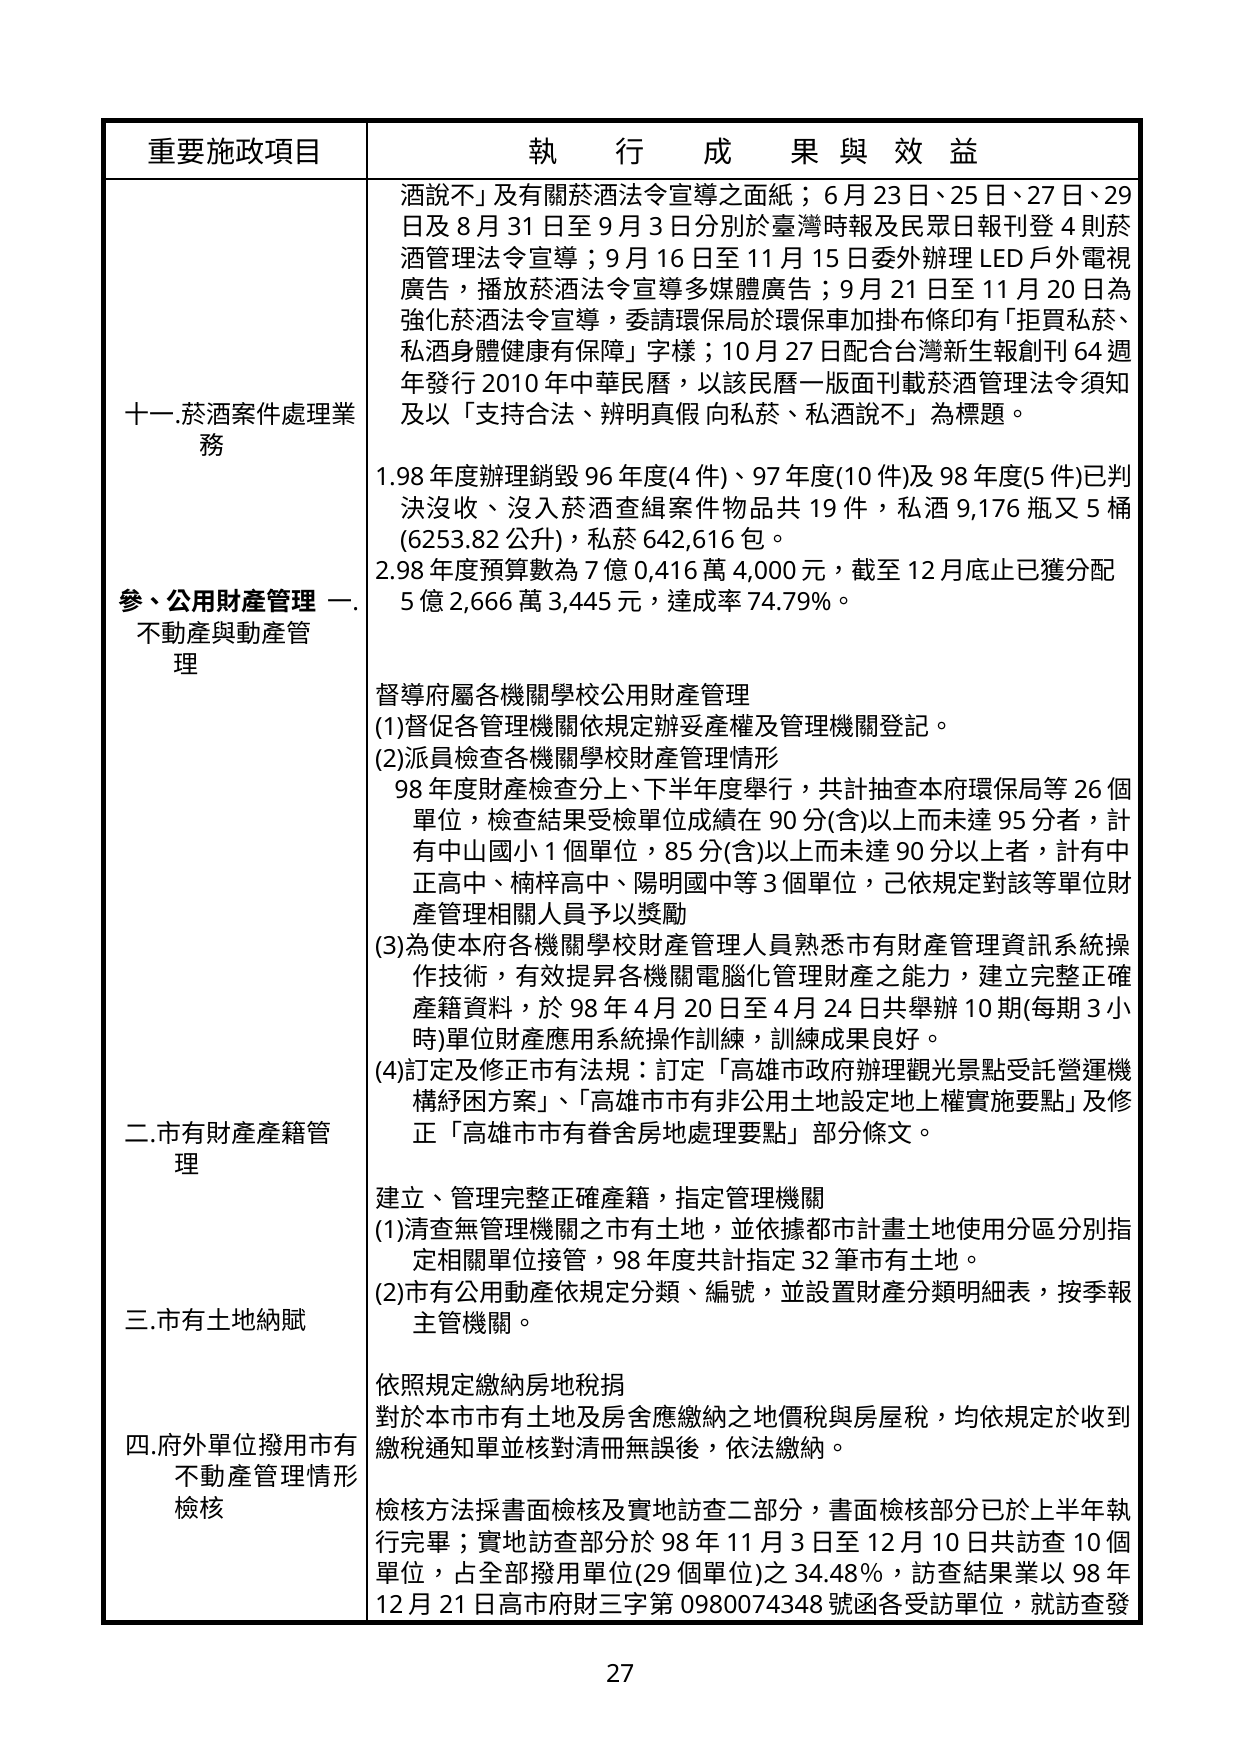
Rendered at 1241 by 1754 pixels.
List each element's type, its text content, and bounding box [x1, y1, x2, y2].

table_cell 1.切實掌握財源並予妥善運用，使各項市政建設能順利發展 本府98年度歲入預算數為734.13億元，其中稅課收入340.54億 元，非稅課收入102.25億元，補助收入291.34億元，預算執行率為83.77%。 2.加強財務行政管理，嚴格控制支出，促使各項經費經濟有效使用，歲入方面加強督促機關各項收入繳庫事宜，歲出方面嚴格審查各項經費支出並確實執行。 3.推動採購卡，簡化支付流程 (1)賡續推動各機關學校辦理實體採購卡及網路採購卡業務。 (2)98年度各機關實體卡刷卡金額為11億元，網路採購卡刷卡金 額為0.38億元 1.加強稅外收入之管理，充裕庫收 督導各機關將各項規費、罰鍰、信託管理、財產及其他收入，依照 規定繳庫。 2.嚴密管理各項收入憑證，以防止意外或不法情事之發生督導各機關確實依「高雄市政府所屬各機關學校收入憑證管理要點」辦理。 辦理公債籌劃發行與還本付息業務 (1)98年度發行2期零息無實體公債共計156億元，充分運用年度債務付息預算，注意市場利率趨勢，掌握發行時點，節省利息支出。 (2)按期別撥付本市債務基金發行公債之相關費用及還本付息等費用 。 訂定「高雄市98年房屋稅地價稅使用牌照稅辦理延期或分期繳納作業原則」，於98年3月23日以高市府財二字第0980016791號函發布。 本府98年度市稅預算數為190.40億元，截至98年12月底止實徵淨額累計數185.31億元，達成率為97.3﹪。 本府稅捐處積極戮力加強清理欠稅，98年度計徵起9.47億元。 1.98年4月2日辦理97年度公股代表考核。 2.高雄銀行98年度盈餘預算數2億933萬元，截至12月底稅前盈餘4,037萬元，全年預算達成率19.28％。 3.公股代表對於該行處理重大事項，均於會商或會議議決前，就相關 議題加註意見陳報市府。 1.98年3月5日辦理該所97年度經營績效考核。 2.分別於98年1月、7月二次抽查質借品安全管理及存貨控管情形。 3.現行質借放款利率為月息9厘，發揮平衡民營當舖高利之功能。 4.98年度盈餘預算數1,819萬元，截至12月底稅前盈餘2,138萬元， 預算達成率117.53％。 1.各社均依照章程規定，定期召開理、監事、社務會議暨社員代表大 會，聽取各項工作報告、業務報告，審議各項提案。 2.各社人事升遷任用確實依照人事管理規則規定辦理，並督促加強員 工職前及在職訓練。 3.督促建立各項制度，加強社員合作教育及增進社員福利。 1.各社存放款及代理業務均依規定辦理，經行政院金融監督管理委員 會檢查之經營缺失事項，除監督檢討改善並予追蹤考核。 2.每月依據業務報告分析經營狀況，督導改善。 3.派員查核變現性資產，本年度共檢查總、分社5家，尚未發現重大 違失情形。 4.督導信用合作社於努力拓展業務外，並配合政府政策提高備抵呆帳 提撥率、積極轉銷呆帳，98年度逾放比率均有下降之情形。 督導各社辦理增股，充實自有資金，輔導監事會監察各項開支，糾正不當開支，並加強稽核，防範舞弊之發生及開源節流，改善財務結構。 1.督導農、漁會信用部依據政府金融法規辦理信用業務並追蹤考核。 2.督導農、漁會信用部積極清理逾期放款，加強催收以利業務，98 年度逾放比率均有下降之情形。 3.督促追蹤業務改善情形。配合經濟發展局及海洋局辦理年度考核。 4.派員查核變現性資產，本年度共辦理5家，尚未發現重大違失情形。 1.依據本府98年度菸酒查緝抽查計畫，截至98年12月底止，實際抽查本市菸酒製造業、進口、買賣業共599家，達成率120.77﹪ 2.98年全年度因檢舉案等查獲涉嫌違反菸酒管理法案件共143件，查扣私菸331,729包，私酒7,031.87公升，市值1,441餘萬元。 3.98年1月16日起，配合本府推動空地綠美化，於民族路旁(大樂民族店附近)及和平一路旁(寒軒和平店對面)燈箱上刊登菸酒法令 宣導廣告，呼籲民眾勿購買來路不明或低價菸酒。 4.98年2月14日為擴大宣導菸酒法令，於二二八和平公園舉辦2009 市長盃全國滾球示範賽暨菸酒法令宣導活動。現場安排豐富、精彩的活動及表演，並精心準備禮物與獎品，吸引近千位民眾熱情參與。並以更活潑、更貼近現代生活的方式，進行私劣菸酒法令宣導，如有獎徵答、MSN創意手繪活動及發放宣導品等方式，使民眾對於菸酒法令有更深刻的認知。 5.98年配合本府及社區各項活動，在活動現場共辦理23次菸酒管理 法令宣導；4月1日至30日使用高雄市公車廣告菸酒管理法令宣 導；4月9日重新印製「酒類廣告與促銷問與答」、「私劣菸酒問與答」、「未變性酒精問與答」三種宣導摺頁(含修正部分內容及重新設計封面)；4月24日委外製作印有「支持合法、辨明真假、向私菸、私酒說不」及有關菸酒法令宣導之面紙； 6月23日、25日、27日、29日及8月31日至9月3日分別於臺灣時報及民眾日報刊登4則菸酒管理法令宣導；9月16日至11月15日委外辦理LED戶外電視廣告，播放菸酒法令宣導多媒體廣告；9月21日至11月20日為強化菸酒法令宣導，委請環保局於環保車加掛布條印有「拒買私菸、私酒身體健康有保障」字樣；10月27日配合台灣新生報創刊64週年發行2010年中華民曆，以該民曆一版面刊載菸酒管理法令須知及以「支持合法、辨明真假 向私菸、私酒說不」為標題。 1.98年度辦理銷毀96年度(4件)、97年度(10件)及98年度(5件)已判決沒收、沒入菸酒查緝案件物品共19件，私酒9,176瓶又5桶(6253.82公升)，私菸642,616包。 2.98年度預算數為7億0,416萬4,000元，截至12月底止已獲分配 5億2,666萬3,445元，達成率74.79%。 督導府屬各機關學校公用財產管理 (1)督促各管理機關依規定辦妥產權及管理機關登記。 (2)派員檢查各機關學校財產管理情形 98年度財產檢查分上、下半年度舉行，共計抽查本府環保局等26個單位，檢查結果受檢單位成績在90分(含)以上而未達95分者，計有中山國小1個單位，85分(含)以上而未達90分以上者，計有中正高中、楠梓高中、陽明國中等3個單位，己依規定對該等單位財產管理相關人員予以獎勵 (3)為使本府各機關學校財產管理人員熟悉市有財產管理資訊系統操 作技術，有效提昇各機關電腦化管理財產之能力，建立完整正確 產籍資料，於98年4月20日至4月24日共舉辦10期(每期3小時)單位財產應用系統操作訓練，訓練成果良好。 (4)訂定及修正市有法規：訂定「高雄市政府辦理觀光景點受託營運機構紓困方案」、「高雄市市有非公用土地設定地上權實施要點」及修正「高雄市市有眷舍房地處理要點」部分條文。 建立、管理完整正確產籍，指定管理機關 (1)清查無管理機關之市有土地，並依據都市計畫土地使用分區分別指定相關單位接管，98年度共計指定32筆市有土地。 (2)市有公用動產依規定分類、編號，並設置財產分類明細表，按季報主管機關。 依照規定繳納房地稅捐 對於本市市有土地及房舍應繳納之地價稅與房屋稅，均依規定於收到繳稅通知單並核對清冊無誤後，依法繳納。 檢核方法採書面檢核及實地訪查二部分，書面檢核部分已於上半年執行完畢；實地訪查部分於98年11月3日至12月10日共訪查10個單位，占全部撥用單位(29個單位)之34.48％，訪查結果業以98年12月21日高市府財三字第0980074348號函各受訪單位，就訪查發現之缺失檢討改進，並列為加強財產管理參考，以增進市有財產使用效能。 1.已出租市有非公用土地予以讓售。 2.繼續辦理新草衙專案地區市有土地讓售。 3.市有非公用空地辦理標售。 4.98年度合計出售1億2,012萬元。 1.98年度房租收入1萬5,962元。 2.98年度土地租金收入8,832萬元。 3.98年度違約金收入150萬5,883元。 追收被占用市有非公用土地使用補償金，98年使用補償金收入2,451萬元。 1.解決市有停車場不足問題 98年度提供交通局借用市有非公用空地，規劃作為臨時停車場計 45筆，面積2.31公頃。 2.美化市容，提供市民休閒場所 98年度提供區公所借用辦理綠美化作業計44筆，面積1.37公頃。 1.嚴格控制預算，促使庫款靈活調度： (1)建立各機關(工作計畫)歲出分配預算餘額資料檔，作為辦理支付之依據。 (2)代理銀行將各機關學校收入繳款資料(保管金繳款書8,902件、特種基金繳款書42,689件)、支出收回資料8,216件，匯入電子支付作業系統，作為辦理支付之依據。 (3)編製各類支付報表，提供上級決策參考。 2.加強支付資料審核，確保庫款安全，提供正確、迅速付款服務： (1)複核、簽放各機關學校付款支付資料192,951件。 (2)複核各機關學校轉帳資料2,238件、移轉資料205件。 (3)本年度支付淨額計233,228,618,432元。 (4)提供支付資訊予各機關學校隨時查詢核對。 1.全年支付筆數274,402筆，簽發市庫支票27,504張，其中領回轉 發支票26,414張，自領支票558張，郵寄支票7張及存帳支票525張。 2.受理動態密碼卡及放行憑證之申請、換發 受理動態密碼卡及放行憑證之申請、換發共898件，金額69萬4,100元，並於支付系統設定使用權限。 3.定期或不定期查核代庫銀行受託辦理部分支付業務情形 查核簽發市庫支票辦理情形3次，另查核電子支付作業系統安全控 管2次。 4.辦理逾5年未兌市庫支票繳庫事宜 依高雄市市庫集中支付電子作業處理要點第22點規定，辦理逾5 年未兌市庫支票繳庫共繳納2萬1,694元。 增加就業機會，降低失業率，並提振本市經濟 (1)98年度計核准16家廠商，其中非屬三大園區者計有5家，屬三大園區者計有11家。 (2)98年度共有32家廠商請領補貼款，融資利息補貼0.18億元，租金補貼0.09億元，房屋稅補貼3.59萬元，共計0.27億元。 支付公債發行及還本付息手續費 (1)透過債務基金按期支付所需費用並辦理公債還本付息手續。 (2)98年度以借低利率償還高利率借款及啟動利率協商機制，為本府節省1.12億元之利息。 (3)協助本府各機關辦理借款詢價，為本府節省利息1.21億元。 支付歷年發行公債之利息 透過債務基金按期支付。 支付賒借收入利息 依賒借收入貸款金額及利率辦理利息支付手續。 支付調節庫款收支所舉借短期借款利息 按借款金額透過債務基金辦理撥付利息手續。 償還部分貸款及歷年發行公債本金 依還本期限辦理償還到期公債及借款本金。 1.加強推行為民服務工作，定期檢討成效，以落實為民服務 (1)充實改善各項服務及櫃台化作業，俾利民眾洽公，提升服務績 效。 運用現代化資訊與通信科技，強化全功能服務櫃台功能，整 合運用各稅的電腦資訊，將納稅人經常洽辦之37項服務項目 ，集中於單一窗口並受理跨區申辦，迅速完成民眾洽辦事項，免除奔波久候之苦，達到隨到隨辦立即服務之目標。全年共20萬餘件績效卓著，落實「一處收件、全程服務」及「單一窗口」的便民服務。 為提升服務品質，除平日實施中午不打烊辦公服務外，並於 使用牌照稅、房屋稅及地價稅三大稅開徵期間實施「延時服務」及「引導服務」措施，擴大服務層面，民眾反應良好。 為照顧偏遠地區民眾，免除其舟車勞頓，設立旗津服務台， 提供核發各種稅務證明等35種服務，便利離島居民申辦各項稅務案件，全年累計服務19,641件。 推行全國首創「稅單健康檢查-讓您稅的安穩」便民措施，「主 動」協助納稅人檢視稅單，以維護其權益；此一前瞻創新之 作法，經新聞媒體刊載已廣獲回響，全年累計服務103,750 件。 設置「稅易通-客服務中心」提供民眾電話語音查詢申辦進度、預約服務或申辦稅務案件，民眾透過家中或公共電話撥打服務專線代表號2293363，服務地點無限延伸。98年12月中旬上線，客服中心受理申辦及預約服務167件。查詢111件。 (2)重新檢修及美編稅捐稽徵處全球資訊網網站，增設廣告圖示專 區、兒童網─尋寶天地、節能減碳專區、生活資訊及電子賀卡， 擴大網站服務功能並提升網際網路服務品質。線上申辦全年共 5,048件，網頁瀏覽查詢人次累計1,855,833次。 (3)為提升稽徵服務品質，不斷加強員工各項訓練，以提升本府服 務形象。 辦理為民服務專題等訓練課程，兩場參與訓練同仁及志工約 計120人次。導引同仁正確服務觀念，及培養同仁優質的服 務禮儀，進而提升為民服務品質及機關形象。 辦理「為民服務-電話服務禮貌」專題演講，強化電話實地演練，藉此加強同仁之電話服務禮儀及應對技巧。 於各稅開徵前安排1小時之為民服務講習課程，激發同仁服 務熱忱。 派員參加市府及人發中心、財訓所辦理之相關為民服務訓練 課程。 (4)辦理民眾意見調查，經由對民眾各項納稅服務或稽徵業務問卷 調查，俾能檢討及反映實際作業狀況，以為改進之參考。調查 對象為設籍高雄市(縣)且年滿20歲以上之民眾，調查時間自 98年11月1日至11月30日止，有效回收1,068件。 調查結果顯示，整體服務品質滿意度為94.47%，顯示一年來 為民服務的努力獲致民眾高度的評價。 稅務服務項目中以「服務櫃台人員的禮貌及服務態度」最令 民眾滿意。 有關民眾建議事項，業已轉發相關單位全面檢討，以強化為 民服務品質。 (5)為落實為民服務工作，積極提升為民服務品質，定期或不定期 考核稅捐稽徵處各分處為民服務工作，並將考核結果函請各單 位檢討改進。98年分別對稅捐稽徵處各分處執行書面考核、實 地考核各1次，並彙整考核缺失，要求各分處檢討改善。 (6)為善用社會資源延伸服務據點，以加強為民服務，與本市各區 公所、戶政事務所及民間企業建立跨官產合作關係，發揮資源 共享效益，以提升為民服務效能及形象。98年度累計服務39,065件，績效良好。 2.訂定多元化之租稅教育及宣導活動計畫，並確實執行，使納稅人瞭解 各稅稅法規定，加強徵納雙方溝通，以提高納稅意願 (1)訂定98年度租稅教育及宣導工作計畫，並切實執行。 (2)舉辦租稅教育與宣導共計辦理371場次。 宣導租稅法令常識，維護市民納稅權益，全年不定期舉辦租 稅宣導，市民反應熱烈，不但圓滿達成租稅宣導任務提升機 關形象，更有助稅收及增進徵納雙方和諧關係： a.配合節日、節慶舉辦租稅宣導，如結合「98年高雄市龍舟 粽葉競賽世運體驗區及愛河週邊系列活動」、「重陽節聯歡租稅宣導活動」及「結合2009左營萬年季」、「跨年晚會租稅宣導活動」等。 b.慶祝一年一度稅務節暨表揚對稅務有功人員，舉辦「慶祝稅務節暨志工表揚」。 c.提升市民文藝氣息及生活品質，結合「98年藝術市集活動」、「98訴願宣導音樂會」、「港都星光小學堂」、「幸褔響宴活動」、「唐美雲歌仔戲」、「風華再現-港都金曲活動」等， 辦理租稅宣導，加強民眾正確之稅務認知。 d.提倡正當休閒活動，增進親子情誼促進家庭和諧，並適時宣導租稅，舉辦「稅務平安大冒險統一發票暨使用牌照稅」、「躍動世運酷玩港都統一發票暨房屋稅開徵」、「結合2009市長盃全國滾球示範賽租稅宣導」、「結合陽光港都全民單車之旅」、「活力租稅健行」、「結合迎向幸褔」及「結合漫遊高雄~健康向前走活動」等活動。 加強租稅教育宣導，以建立民眾正確稅務觀念，全年不定期 舉辦租稅教育講習，適時宣導租稅法令並解決民眾各項稅務 疑義。 a.加強培訓租稅宣傳隊，提升其專業素養及宣傳技巧，俾使租稅教育與宣傳工作順利推展。 b.針對不同的納稅人需要，舉辦「租稅行動教室」、「租稅．健康．生活大贏家」、「土地增值稅申報實務講習」、「98年度教師講習」、「租稅假日創意廣場」、「租稅kuso尋找打狗七號」及「網路讀書會」等租稅教育課程。 c.加強學童及教師租稅法令常識宣導及培養誠實納稅觀念，舉辦「幸褔一家－幸褔家庭計畫」、「2009WoGo二人組． 相聲飆稅－酷」、「幸褔家庭計畫學習活動」、「2009高雄市 稅務盃．青春尬一下三對三籃球鬥陣賽」、「好書交換」、及 「租稅歌中劇比賽」等租稅教育及宣導活動。 (3)利用媒體辦理各項宣導。 各稅開徵期間，利用發布新聞、張貼開徵海報及公告、懸掛 布條、電子看板廣告、公車車體廣告、電視跑馬燈等媒體密 集擴大宣傳，以全面廣為周知社會大眾，有效防止新欠提升 稽徵績效。 編印各種稅務文宣資料：舉如宣導手冊、稅法輯要、節稅密 碼、稅務小錦蘘、稅務講習講義等，分送納稅義務人或民眾 參閱。 (4)加強新頒稅務法令及重要措施發布新聞及開闢稅務專欄本年度共發布新聞計494件，見報數達597件，除有助於建立民眾正確誠實納稅觀念，對稅制、稅政推動以及機關形象的提升更助益良多。 1.徵收地價稅 98年度預算數54億元，實徵淨額為57.35億元，超徵3.35億元： (1)落實運用工務局、地政處、國稅局等機關通報之開工報告、公 共設施完竣及相關營利事業等資料，以確實釐正稅籍並正確開徵地價稅。 (2)確實執行98年度地價稅稅籍清查工作，採地毯式逐筆全面清查，以健全土地稅籍並公平合理課稅。總計全年清查作業增加 稅收6.76億元，並榮獲財政部評定為甲等稅處第1名。 (3)執行98年度地價稅開徵及催徵工作，在開徵前訂定地價稅宣導工作計畫，利用各項媒體廣為宣傳，提醒納稅人如期繳納， 以提高徵績；開徵期間加強納稅諮詢及補單作業，於滯納期滿 積極清理欠稅，順利達成預算數。 2.徵收土地增值稅 98年度預算數37億元，實徵淨額為22.61億元，短徵14.39億元： (1)98年受大環境低迷景氣及國際金融風暴等因素影響，致土地交 易案件減少。 (2)又移轉土地多為無漲價或低漲價之案件，其中免稅件數占總申報件數達61.5%，又繳納1,000萬元以上大額案件較往年大幅減少，故影響稅收甚鉅。 (3)為增加稅收，除加強免稅、不課稅申報案件之審理及致力各項 列管土地之清查，並加強掌控法院拍賣案件之稅額分配繳納情 形；但仍不敵金融風暴景氣不佳等因素，全年稅收僅有22.61 億元。 3.徵收契稅 98年度預算數11億元，實徵淨額為11.33億元，超徵0.33億元： (1)98年因國際金融風暴景氣不佳，而使投資者裹足不前並影響民眾購屋意願，為使順利達成預算，除加強稽徵外，並積極輔導營建業者就已出售房屋，儘速投納契稅，以增裕庫收。 (2)加強中途變更起造人名義案件之管制及查核，以防杜逃漏。 (3)落實契稅跨區申報及跨區查欠作業，便利納稅人就近及早完成 申報，終順利達成預算且超徵0.33億元。 4.徵收房屋稅 98年度預算數47.5億元，實徵淨額為52.79億元，超徵5.29億元： (1)確實運用營繕、營業登記、門牌整編、執行業務者設立異動、 工廠設立及歇業、醫院診所等資料，以健全房屋稅籍並正確開 徵房屋稅。 (2)執行98年房屋稅籍全面清查工作計畫，確實核對房屋稅籍，俾公平合理課稅，總計全年清查作業增加稅收1.99億元。 (3)執行98年度房屋稅開徵、催徵工作計畫，於開徵前廣為宣導開徵訊息，於開徵期間加強納稅諮詢及補單作業，並於滯納期滿積極清理欠稅，終達成預算目標。 5.徵收印花稅 98年度預算數5.5億元，實徵淨額為5.54億元，超徵0.04億元： (1)訂定98年印花稅總檢查工作計畫，擇選經驗豐富、熟稔查核方 法之同仁組成檢查小組進行查核，總計查核1,687家，自動補 報補繳稅額15,358萬元，查獲違章商號31家及稅額13,079元。 (2)積極輔導營業人就應納憑證稅額較大者改以繳款書方式完納印 花稅，除可避免銷花不合規定情形，又可防杜揭下重用之弊端， 助益稅收。 (3)廣為蒐集應稅憑證資料，尤其對工程承攬業者及其立約相對人 做篩選及有效查核，並發函輔導補習班、安養中心等辦理印花 稅總繳(目前總繳商號已達1,719家)，以確保稅收。 6.經徵工程受益費 楠梓2-5號等6條道路，自93年4月1日起分3年6期開徵，截至98年12月底止已徵起費額為1億1,333萬元。 1.徵收使用牌照稅 98年預算數34.10億元，實徵淨額為34.24億元，超徵0.14億元： (1)辦理車輛稅籍資料與監理處車籍資料互相勾稽，並予釐正。 (2)加強清查欠稅人戶籍地址，若查得新址，即予更正投遞住所， 再以雙掛號寄發，逾滯納期滿未繳即移送強制執行，本年度共 移送25,642件。 (3)釐正納稅人投遞地址，提高開徵繳款書送達率，利於稅款之徵 起，減少新欠發生。 (4)車輛總檢查計畫： 一般車檢： 截至98年12月止共拍攝11,030輛，經轉入電腦逐筆查對，已查獲138輛欠稅或註銷牌照車輛使用公共道路，屬本市車輛64輛，依使用牌照稅法第28條規定辦理補稅78萬元、裁處罰鍰96萬元；屬外縣市74輛違章車輛則函請所屬稅捐稽徵機關依規定辦理。 路邊收費停車格車檢： 含高雄市審計處交查96、97年之路邊收費停車資料，移送裁罰計2,371筆，補徵稅額3,059萬元，裁處罰鍰4,325萬元。 違章車牌自動辨識系統車檢： 已查獲本市未稅及無牌使用公共道路移送裁罰者794輛，補徵稅額1,194萬元，裁處罰鍰1,692萬元；另查獲屬外縣市違章車輛有853輛，已函請所屬稅捐稽徵機關依規定辦理。 (5)施行「退稅憑單」，採隨到隨辦方式，縮短作業流程，加強便民服務，頗獲好評。 (6)對於身心障礙車輛免稅案件，訂定清查計畫，針對全國戶政交查之異常資料分批逐筆詳查，其中已不符免稅規定者計2,065 件，已全部恢復課稅並追繳稅款，計補徵稅額1,492萬元。 2.徵收娛樂稅： 98年預算數1.30億元，實徵淨額為1.43億元，超徵0.13億元： (1)加強執行稅籍清查工作，積極輔導業者辦理設立登記及覈實查 定營業頟，針對視聽歌唱業、網路休閒業及停業中之繳稅大戶 等行業，列入重點查核對象。 (2)有效控管滯欠案件，滯納期滿未繳者即移送強制執行，本年度 計移送1,779件，稅額791萬元。 1.辦理稅款劃解 本市代收稅款處於代收稅款後，逕繳入高雄銀行公庫部暫收稅款專 戶，再依收入清單及劃解清單轉入市庫正式科目，並加強核對各代收稅款處逕繳市庫之繳款書。在外縣市繳款者，俟外縣市稅捐稽徵機關送交之轉匯清單與匯款轉移通知書核對無誤後，併本市稅款辦理劃解作業。 2.退稅納入電腦一貫作業 98年度辦理82批次退稅，共計退稅25,469件，金額3億2,297萬元。 3.宣導多元化轉帳納稅方式 98年度納稅人使用多元化轉帳納稅共計509,472件，其中委託轉帳 110,009件，自動櫃員機13,223件，信用卡29,634件，便利商店355,970件，電話語音230件，晶片金融卡406件。 4.欠稅清理 為加強防止新欠清理舊欠，訂定年度欠稅清理計畫函轉各單位確實執 行，98年度計徵起舊欠9億4,731萬元。 5.採行稅捐保全措施： (1)10萬元以上大額欠稅案件，經查有欠稅人財產後，即函請地政、監理機關辦理禁止處分登記，98年度為塗銷禁止處分而繳清欠稅案件計1,984件，徵起稅額1億6,486萬元。 (2)欠稅額達到限制出境標準者，即陳報財政部轉請內政部入出國 及移民署限制欠稅人出境，98年度為解除出境限制而繳清欠稅案件計1,348件，徵起稅額1億8,847萬元。 6.執行憑證之管理與清查： 98年度執行憑證再移送行政執行處強制執行而徵起稅款計9,941件，金額5,754萬元。 7.逾徵收期間欠稅之註銷 98年度逾徵收期間欠稅辦理註銷計25,558件，金額1億9,916萬元。 8.欠稅移送執行 98年度滯納稅款及罰鍰案件移送強制執行共計84,582件，金額7億 3,187萬元，徵起33,114件，金額4億2,661萬元。移送件數徵起率39.15%，移送執行金額徵起率58.29%。 9.配合行政執行處執行 稅捐稽徵處執行人員除派駐執行處收取執行案款，處理執行命令扣薪 、扣存款等匯票、支票兌領外，並協助引導執行書記官前往現場執行。另每日產出繳款書日檔清單以利執行處對已繳清案款加速銷案，共產出9,121件。 10.參與債權分配 98年度法拍申報債權參與分配案件計8,121件，金額13億3,467萬元，其中土地增值稅獲分配2億9,900萬元，房屋稅等其他稅款獲分配3,549萬元。 1.實施電腦線上作業及查詢： (1)高雄市稅捐稽徵處各項稅目(土地增值稅、契稅、房屋稅、地 價稅、牌照稅、娛樂稅…等)申報、開徵、過戶釐正作業，皆 可跨全市各分處辦理及查詢，全功能櫃台服務計53,562件。 (2)跨國稅局查詢租賃或執行業務計10,291件。 (3)戶政網路戶籍查詢計346,915件。 (4)健保資料及郵匯資料查詢計152,779件。 (5)查詢地政處(地籍)、都發局(土地使用)、民政局(建物門牌)等資料計383,408件。 (6)每日提供高雄市稅收快報、退稅快報資料計1,642,804件及23,696件。 (7)納稅人限制出境傳輸查詢計6,281件。 (8)查詢全國財產及綜合所得稅、營業稅等資料計896,495件及517,568件、140,317件。 2.持續推展稅務自動化作業： (1)落實稅務業務資訊化，執行各稅開徵、稅款解庫、銷號、欠稅 催繳、移送執行、徵收管理、會計等全面電腦化作業，維護稅 務徵收各項作業，縮短處理作業時間，跨機關服務，提升行政 作業效率，提供各項便捷為民服務。 (2)推展執行財政部稅務入口網路線上申辦及查詢作業計1,433件。 (3)地方稅網路申報作業於98年6月上線，配合舉辦教育訓練、 租稅宣導及網路申報競賽等活動，大幅提升網路使用意願，總 計98年度地方稅網路申報案件共2,648件，有效提升網路申報作業績效。 (4)配合各稅繳款書條碼化作業，進行金融機構臨櫃代收條碼化繳 款書金資流作業，預計於99年7月全面實施。 (5)新徵課會計制度(現金制改為權責制)於98年1月1日正式實施，並於98年1月16日順利完成系統轉檔作業。 (6)運用社會局每月提供之檔案，查核牌照稅免稅車輛檔計34,855 件。 (7)「欠稅影像掃描移送執行整合系統」於98年3月1日正式上線 實施，除舉辦教育訓練外，另於年底增購8台掃描器供稅捐稽 徵處各分處欠稅業務使用，更有效提升作業效率。 (8)「稅務電子證明系統」於98年5月1日正式上線實施，計全年 共提供766件網路服務，本系統提升功能計畫亦獲得經濟部審核同意補助210萬元經費，將委外增加地價稅、牌照稅、轉帳納稅、退稅查詢等多項網路服務，提供更多元化服務平台。 3.維護資通安全 (1)成立高雄市稅捐稽徵處資通安全處理小組，加強緊急通報應變 能力，並防範資通安全事件危機，並於98年10月16日將稅捐稽徵處資安演練整備成果報告陳報本府資訊處。 (2)建置內外網路實體隔離設備，有助提升資訊安全，阻絕不法入 侵。 (3)98年度辦理2次資訊作業內部稽核，有效發揮預防矯正功能。 (4)98年9月3日、11月26日及12月17、18日實施災變回復模擬演練，進行SCO主機與備援主機之資料移轉演練，確保在最 低時間內回復正常作業，維護稅捐稽徵處業務順利安全運轉。 4.辦理稅款劃解資料登錄 (1)98年度登打繳款書件數1,642,804件，金額188億3,149萬餘元。 (2)98年銷號異常處理計14,564件。 (3)代為處理23縣市稅款資料計309,815件。 5.辦公室自動化作業 (1)推動辦公室OA自動化，整合相關辦公室業務，例如公文管理、 人事差假、薪資、人民陳情案件管制等。 (2)已建立稅捐稽徵處同仁e化內網電子信箱，簡化傳遞流程，提 升行政效率，達成e化目標。 (3)已建立稅捐稽徵處內網知識管理平台，有利於稅捐稽徵處同仁 熟悉各項稅務操作流程、資訊作業相關規定及充實專業知識。 (4)為落實無紙化作業之推廣，於稅捐稽徵處各單位加裝乙套掃瞄 套件於網路影印機上，以簡化公文傳閱及減少影印保留之公文 紙張。 1.審慎處理違章案件，保障受處分人權益並維護租稅公平 (1)違章案件均由審理人員，充分審視違章證據，徹底瞭解案情， 依法審慎處理，以符公平合理之課稅目的。98年度受理違章案件7,594件，皆已審查結案，辦結率達100 %。 (2)對審理確定之違章案件均填具審查報告書及裁處書，層轉審核；另對於簡易違章案件，以裁處書兼代審查報告書，以提升行政效率。 (3)屬漏稅額在20萬元以上或行為罰在50萬元以上，均提送裁罰 審議小組審議，並按審議決定製作裁處書。本年度提送裁罰審議小組審議案件計5件，已決議通過並作成裁罰處分。 2.加強違章罰鍰案件之送達催繳及移送行政執行處強制執行，提高罰 鍰徵起績效 98年違章罰鍰繳納件數計3,299件，罰鍰實徵數計40,084千元。 3.加強辦理行政救濟案件，保障並維護納稅人權益 (1)98年受理復查案件計204件，已作成復查決定書計182件(含97年受理者48件)。 (2)98年提起訴願案件計85件，提起訴訟案件(含上訴審)計47件，均已依限答辯並出庭辯論。 (3)復查案件，經審核確有計算錯誤或適用法令錯誤，改按更正程序處理者計16件；經輔導溝通後，撤回復查申請者計23件。 4.妥慎受理、列管民眾檢舉逃漏稅案件： (1)檢舉案件均由專人並以密件處理，檢舉人身分資料由專人登記密封後，再派由承辦人辦理查核，確保檢舉人之權益。 (2)98年1-12月受理檢舉案件計67件，其中檢舉國稅部分計30件，其他單位部分計2件，均立即轉請高雄市國稅局及主管機關辦理逕復檢舉人；另檢舉地方稅部分計35件，已辦結者計35件，均已將調查結果函復檢舉人。 (3)98年1-12月經檢舉而查獲違章漏稅者計9案，經審理核定補徵稅額572,522元及裁處罰鍰計393,750元。 [368, 180, 1138, 1620]
table_cell 十一.菸酒案件處理業務 參、公用財產管理 一.不動產與動產管 理 二.市有財產產籍管 理 三.市有土地納賦 四.府外單位撥用市有不動產管理情形檢核 [106, 180, 366, 1620]
table_header 執 行 成 果 與 效 益 [368, 123, 1138, 177]
table_header 重要施政項目 [106, 123, 366, 177]
